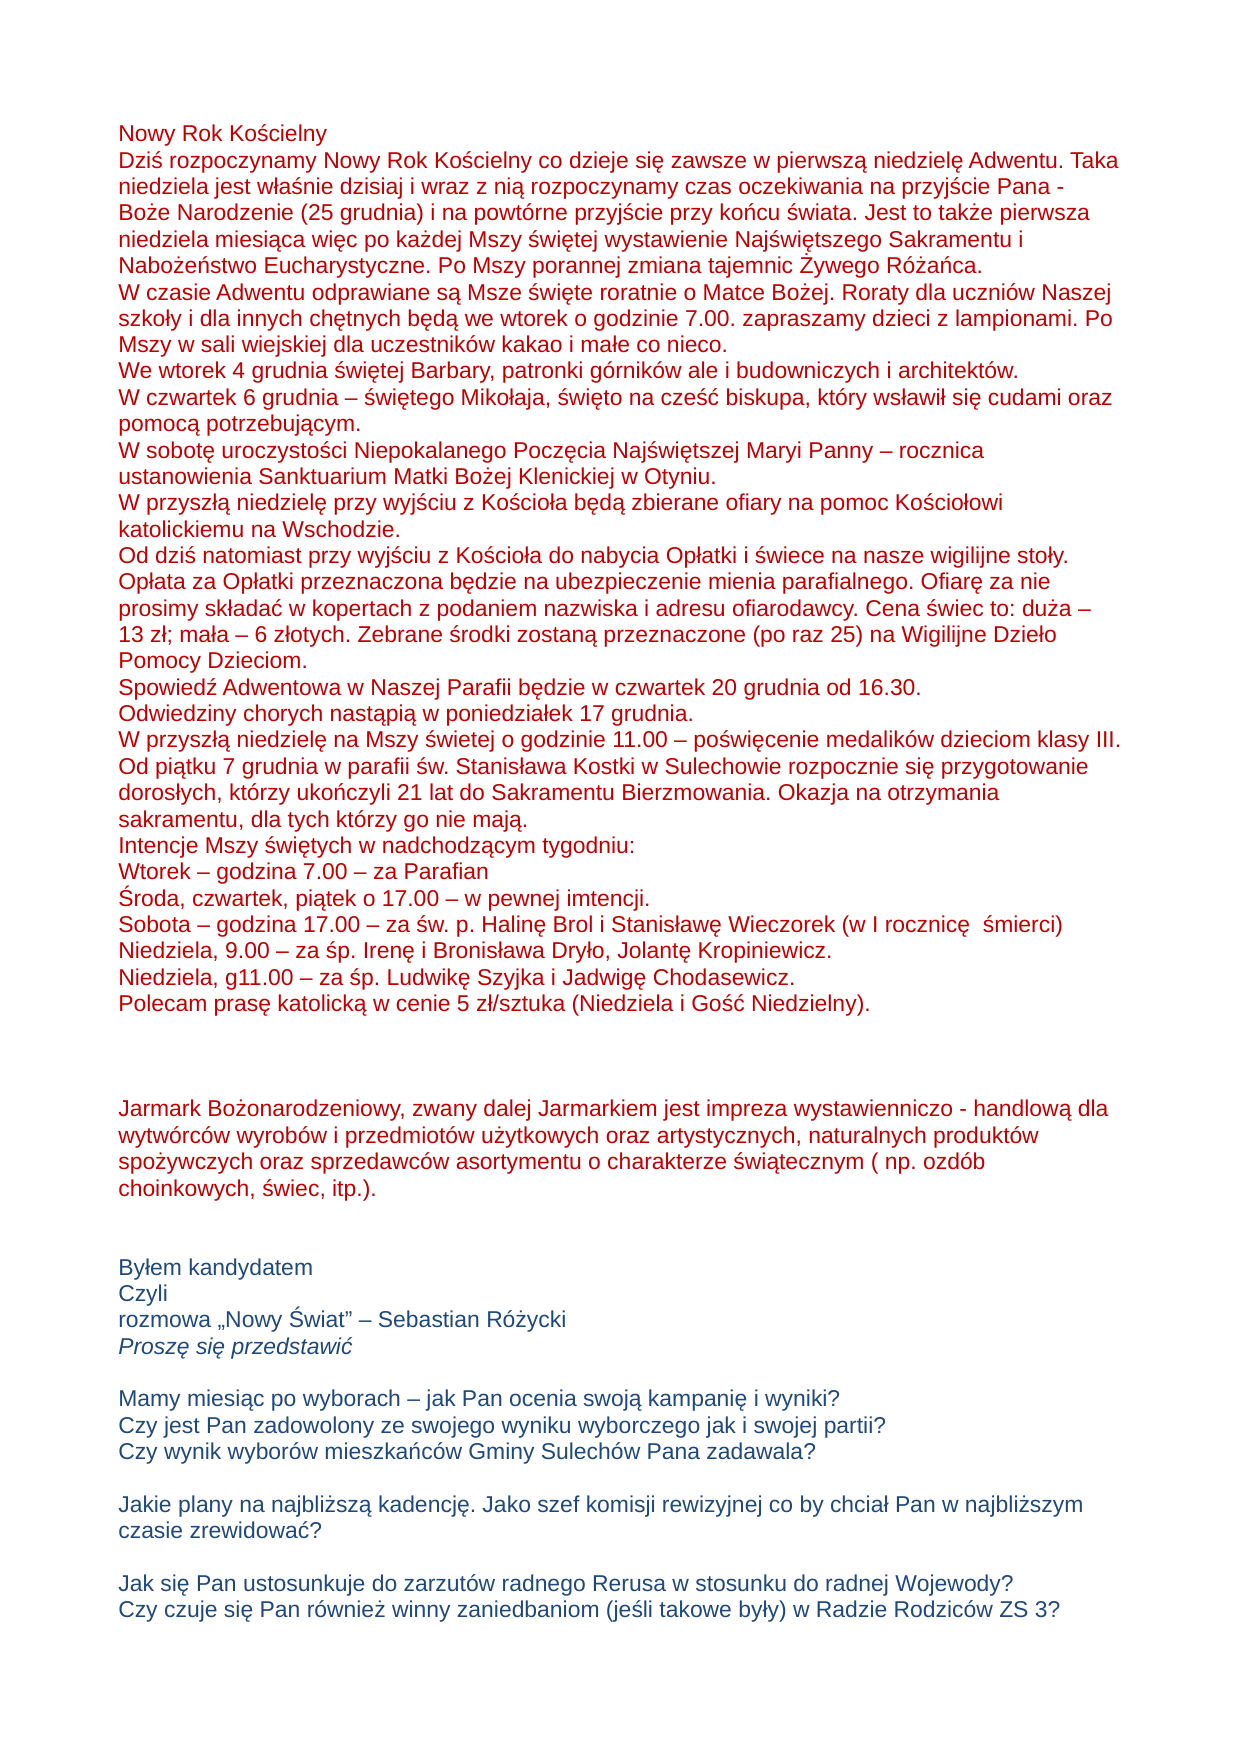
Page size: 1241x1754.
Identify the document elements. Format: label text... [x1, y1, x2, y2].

text Środa, czwartek, piątek o 17.00 – w pewnej imtencji. [118, 884, 1122, 911]
text Jarmark Bożonarodzeniowy, zwany dalej Jarmarkiem jest impreza wystawienniczo - handlową dla wytwórców wyrobów i przedmiotów użytkowych oraz artystycznych, naturalnych produktów spożywczych oraz sprzedawców asortymentu o charakterze świątecznym ( np. ozdób choinkowych, świec, itp.). [118, 1095, 1122, 1201]
text Od dziś natomiast przy wyjściu z Kościoła do nabycia Opłatki i świece na nasze wigilijne stoły. Opłata za Opłatki przeznaczona będzie na ubezpieczenie mienia parafialnego. Ofiarę za nie prosimy składać w kopertach z podaniem nazwiska i adresu ofiarodawcy. Cena świec to: duża – 13 zł; mała – 6 złotych. Zebrane środki zostaną przeznaczone (po raz 25) na Wigilijne Dzieło Pomocy Dzieciom. [118, 542, 1122, 674]
text Od piątku 7 grudnia w parafii św. Stanisława Kostki w Sulechowie rozpocznie się przygotowanie dorosłych, którzy ukończyli 21 lat do Sakramentu Bierzmowania. Okazja na otrzymania sakramentu, dla tych którzy go nie mają. [118, 753, 1122, 832]
text Wtorek – godzina 7.00 – za Parafian [118, 858, 1122, 884]
text Spowiedź Adwentowa w Naszej Parafii będzie w czwartek 20 grudnia od 16.30. [118, 674, 1122, 700]
text Czyli [118, 1280, 1122, 1306]
text W przyszłą niedzielę przy wyjściu z Kościoła będą zbierane ofiary na pomoc Kościołowi katolickiemu na Wschodzie. [118, 489, 1122, 542]
text Niedziela, g11.00 – za śp. Ludwikę Szyjka i Jadwigę Chodasewicz. [118, 964, 1122, 990]
text Sobota – godzina 17.00 – za św. p. Halinę Brol i Stanisławę Wieczorek (w I rocznicę śmierci) [118, 911, 1122, 937]
text Jakie plany na najbliższą kadencję. Jako szef komisji rewizyjnej co by chciał Pan w najbliższym czasie zrewidować? [118, 1491, 1122, 1543]
text Polecam prasę katolicką w cenie 5 zł/sztuka (Niedziela i Gość Niedzielny). [118, 990, 1122, 1016]
text Proszę się przedstawić [118, 1333, 1122, 1359]
text Czy wynik wyborów mieszkańców Gminy Sulechów Pana zadawala? [118, 1438, 1122, 1464]
text Nowy Rok Kościelny [118, 120, 1122, 147]
text rozmowa „Nowy Świat” – Sebastian Różycki [118, 1306, 1122, 1333]
text Czy czuje się Pan również winny zaniedbaniom (jeśli takowe były) w Radzie Rodziców ZS 3? [118, 1596, 1122, 1622]
text Dziś rozpoczynamy Nowy Rok Kościelny co dzieje się zawsze w pierwszą niedzielę Adwentu. Taka niedziela jest właśnie dzisiaj i wraz z nią rozpoczynamy czas oczekiwania na przyjście Pana - Boże Narodzenie (25 grudnia) i na powtórne przyjście przy końcu świata. Jest to także pierwsza niedziela miesiąca więc po każdej Mszy świętej wystawienie Najświętszego Sakramentu i Nabożeństwo Eucharystyczne. Po Mszy porannej zmiana tajemnic Żywego Różańca. [118, 147, 1122, 278]
text Mamy miesiąc po wyborach – jak Pan ocenia swoją kampanię i wyniki? [118, 1385, 1122, 1412]
text Odwiedziny chorych nastąpią w poniedziałek 17 grudnia. [118, 700, 1122, 726]
text Byłem kandydatem [118, 1253, 1122, 1280]
text Intencje Mszy świętych w nadchodzącym tygodniu: [118, 832, 1122, 858]
text W przyszłą niedzielę na Mszy świetej o godzinie 11.00 – poświęcenie medalików dzieciom klasy III. [118, 726, 1122, 753]
text We wtorek 4 grudnia świętej Barbary, patronki górników ale i budowniczych i architektów. [118, 357, 1122, 384]
text Jak się Pan ustosunkuje do zarzutów radnego Rerusa w stosunku do radnej Wojewody? [118, 1570, 1122, 1596]
text W czwartek 6 grudnia – świętego Mikołaja, święto na cześć biskupa, który wsławił się cudami oraz pomocą potrzebującym. [118, 384, 1122, 437]
text Niedziela, 9.00 – za śp. Irenę i Bronisława Dryło, Jolantę Kropiniewicz. [118, 937, 1122, 964]
text W czasie Adwentu odprawiane są Msze święte roratnie o Matce Bożej. Roraty dla uczniów Naszej szkoły i dla innych chętnych będą we wtorek o godzinie 7.00. zapraszamy dzieci z lampionami. Po Mszy w sali wiejskiej dla uczestników kakao i małe co nieco. [118, 278, 1122, 357]
text Czy jest Pan zadowolony ze swojego wyniku wyborczego jak i swojej partii? [118, 1412, 1122, 1438]
text W sobotę uroczystości Niepokalanego Poczęcia Najświętszej Maryi Panny – rocznica ustanowienia Sanktuarium Matki Bożej Klenickiej w Otyniu. [118, 437, 1122, 489]
